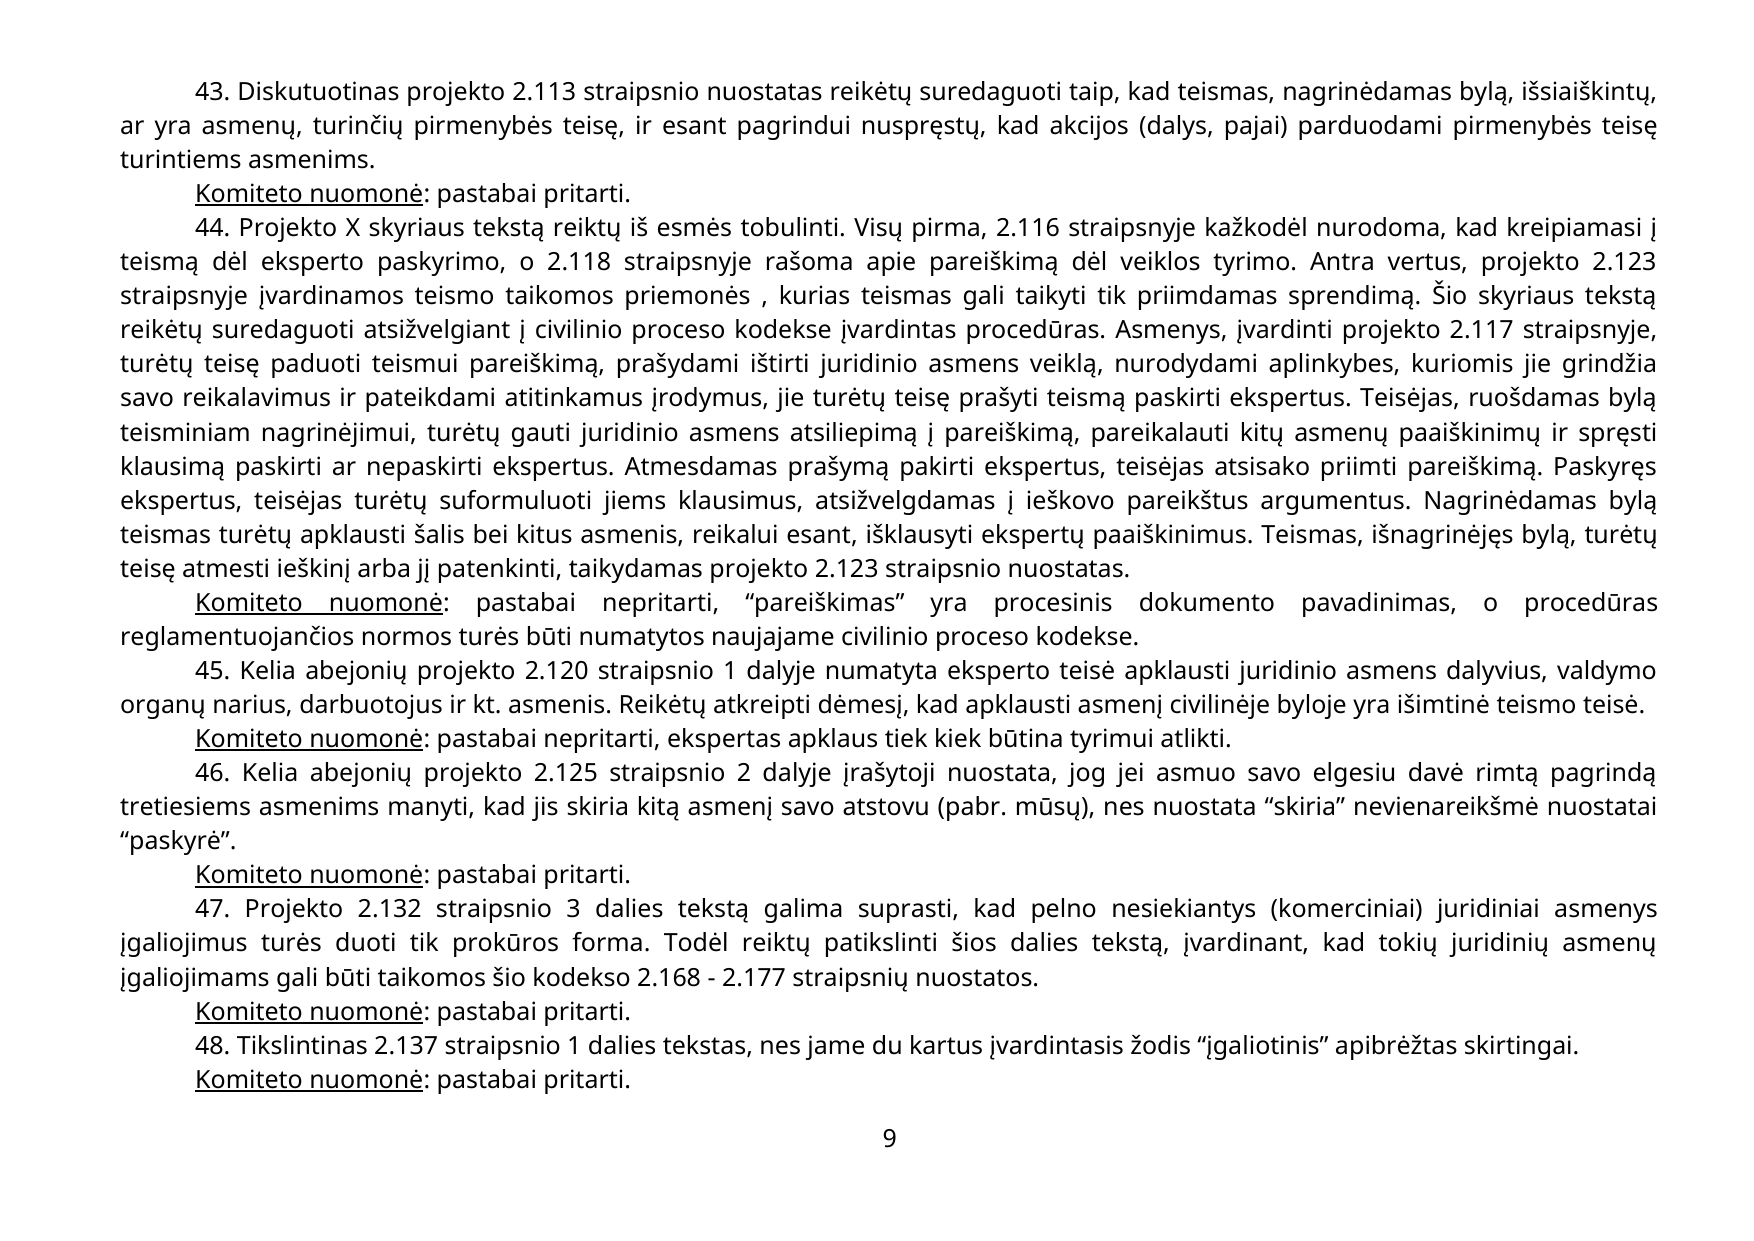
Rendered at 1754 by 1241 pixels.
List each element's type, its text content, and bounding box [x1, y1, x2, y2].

text Komiteto nuomonė: pastabai pritarti. [120, 1061, 1659, 1095]
text Komiteto nuomonė: pastabai pritarti. [120, 993, 1659, 1027]
text 47. Projekto 2.132 straipsnio 3 dalies tekstą galima suprasti, kad pelno nesiekiantys (komerciniai) juridiniai asmenys įgaliojimus turės duoti tik prokūros forma. Todėl reiktų patikslinti šios dalies tekstą, įvardinant, kad tokių juridinių asmenų įgaliojimams gali būti taikomos šio kodekso 2.168 - 2.177 straipsnių nuostatos. [120, 891, 1659, 993]
text Komiteto nuomonė: pastabai nepritarti, “pareiškimas” yra procesinis dokumento pavadinimas, o procedūras reglamentuojančios normos turės būti numatytos naujajame civilinio proceso kodekse. [120, 584, 1659, 653]
text 44. Projekto X skyriaus tekstą reiktų iš esmės tobulinti. Visų pirma, 2.116 straipsnyje kažkodėl nurodoma, kad kreipiamasi į teismą dėl eksperto paskyrimo, o 2.118 straipsnyje rašoma apie pareiškimą dėl veiklos tyrimo. Antra vertus, projekto 2.123 straipsnyje įvardinamos teismo taikomos priemonės , kurias teismas gali taikyti tik priimdamas sprendimą. Šio skyriaus tekstą reikėtų suredaguoti atsižvelgiant į civilinio proceso kodekse įvardintas procedūras. Asmenys, įvardinti projekto 2.117 straipsnyje, turėtų teisę paduoti teismui pareiškimą, prašydami ištirti juridinio asmens veiklą, nurodydami aplinkybes, kuriomis jie grindžia savo reikalavimus ir pateikdami atitinkamus įrodymus, jie turėtų teisę prašyti teismą paskirti ekspertus. Teisėjas, ruošdamas bylą teisminiam nagrinėjimui, turėtų gauti juridinio asmens atsiliepimą į pareiškimą, pareikalauti kitų asmenų paaiškinimų ir spręsti klausimą paskirti ar nepaskirti ekspertus. Atmesdamas prašymą pakirti ekspertus, teisėjas atsisako priimti pareiškimą. Paskyręs ekspertus, teisėjas turėtų suformuluoti jiems klausimus, atsižvelgdamas į ieškovo pareikštus argumentus. Nagrinėdamas bylą teismas turėtų apklausti šalis bei kitus asmenis, reikalui esant, išklausyti ekspertų paaiškinimus. Teismas, išnagrinėjęs bylą, turėtų teisę atmesti ieškinį arba jį patenkinti, taikydamas projekto 2.123 straipsnio nuostatas. [120, 210, 1659, 584]
text 43. Diskutuotinas projekto 2.113 straipsnio nuostatas reikėtų suredaguoti taip, kad teismas, nagrinėdamas bylą, išsiaiškintų, ar yra asmenų, turinčių pirmenybės teisę, ir esant pagrindui nuspręstų, kad akcijos (dalys, pajai) parduodami pirmenybės teisę turintiems asmenims. [120, 73, 1659, 176]
text 48. Tikslintinas 2.137 straipsnio 1 dalies tekstas, nes jame du kartus įvardintasis žodis “įgaliotinis” apibrėžtas skirtingai. [120, 1027, 1659, 1061]
text 45. Kelia abejonių projekto 2.120 straipsnio 1 dalyje numatyta eksperto teisė apklausti juridinio asmens dalyvius, valdymo organų narius, darbuotojus ir kt. asmenis. Reikėtų atkreipti dėmesį, kad apklausti asmenį civilinėje byloje yra išimtinė teismo teisė. [120, 653, 1659, 721]
text Komiteto nuomonė: pastabai nepritarti, ekspertas apklaus tiek kiek būtina tyrimui atlikti. [120, 721, 1659, 755]
text 46. Kelia abejonių projekto 2.125 straipsnio 2 dalyje įrašytoji nuostata, jog jei asmuo savo elgesiu davė rimtą pagrindą tretiesiems asmenims manyti, kad jis skiria kitą asmenį savo atstovu (pabr. mūsų), nes nuostata “skiria” nevienareikšmė nuostatai “paskyrė”. [120, 755, 1659, 857]
text Komiteto nuomonė: pastabai pritarti. [120, 176, 1659, 210]
text Komiteto nuomonė: pastabai pritarti. [120, 857, 1659, 891]
